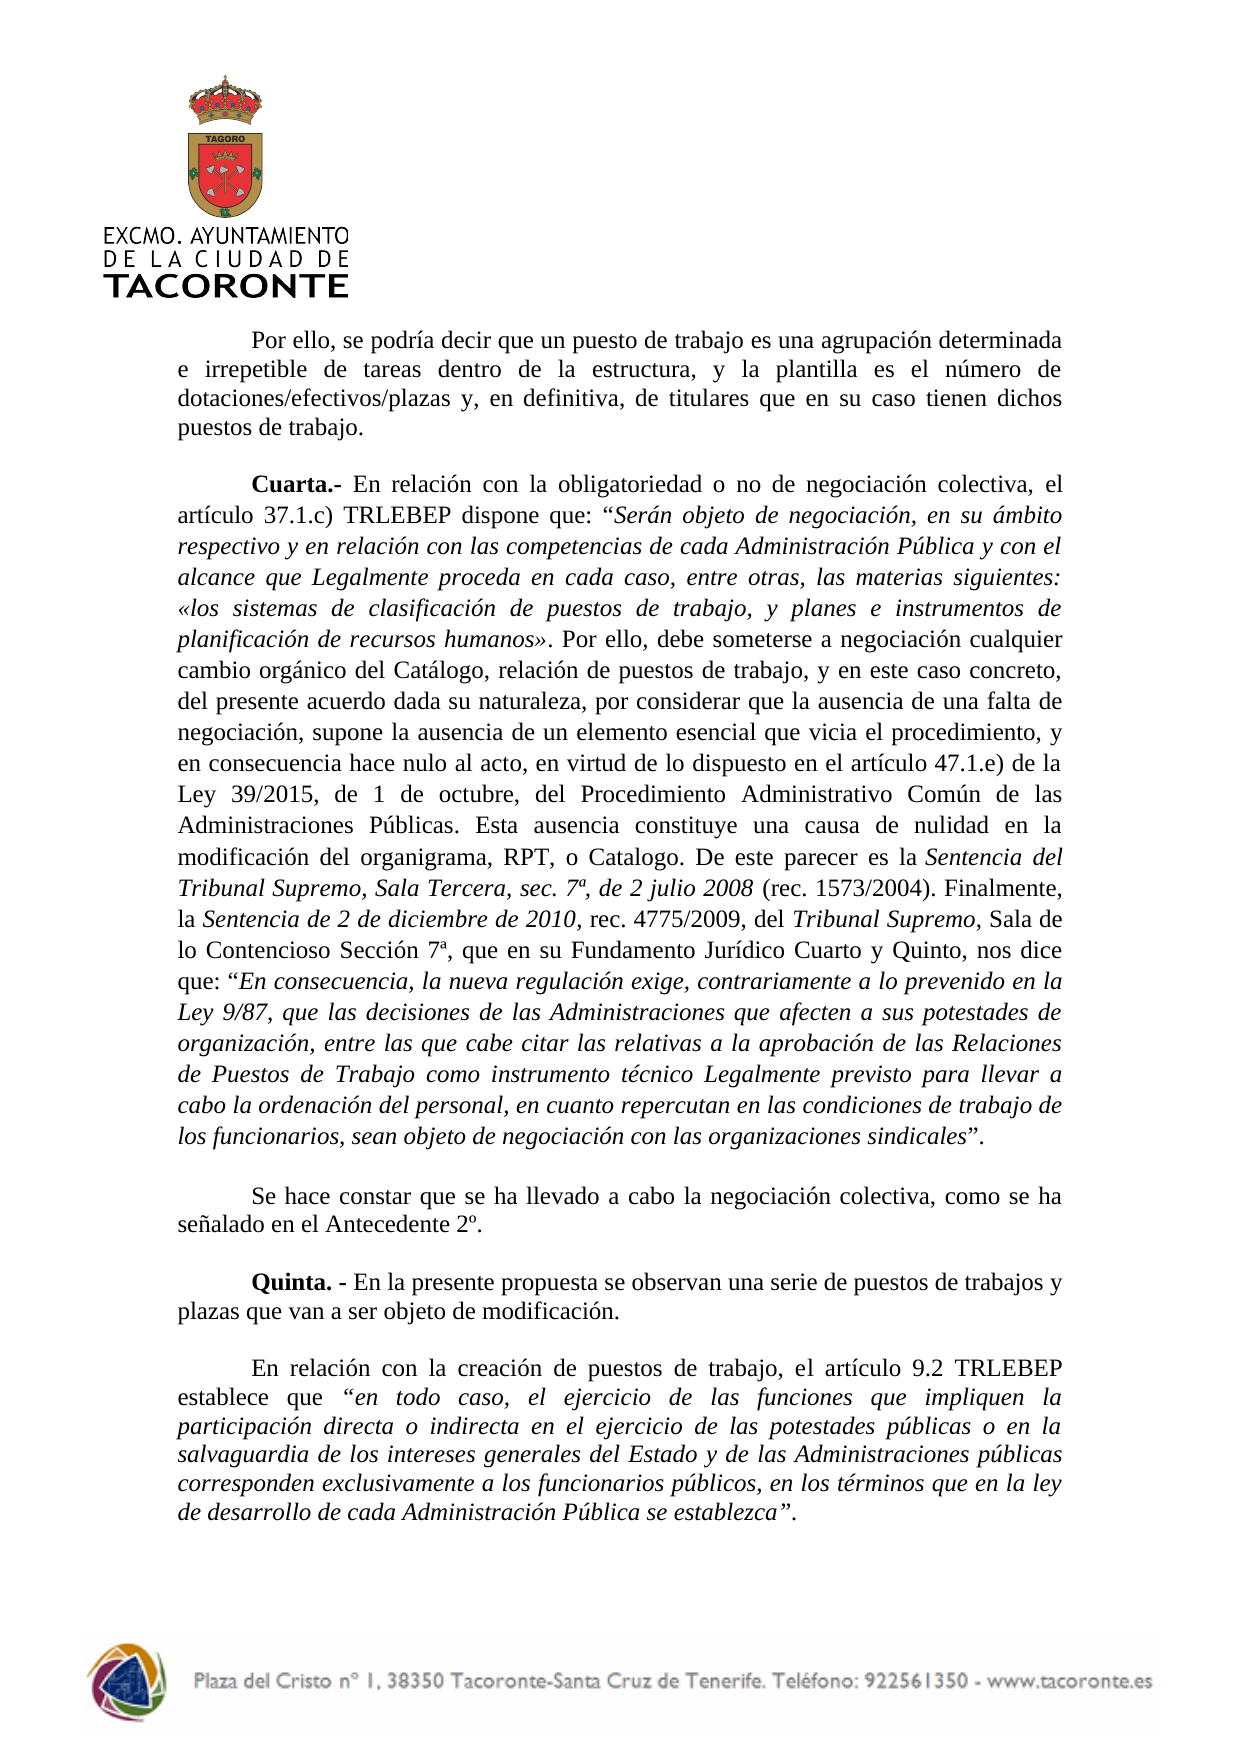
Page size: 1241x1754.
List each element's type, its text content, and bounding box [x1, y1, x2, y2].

text Por ello, se podría decir que un puesto de trabajo es una agrupación determinada e irrepetible de tareas dentro de la estructura, y la plantilla es el número de dotaciones/efectivos/plazas y, en definitiva, de titulares que en su caso tienen dichos puestos de trabajo. [177, 325, 1063, 440]
text Se hace constar que se ha llevado a cabo la negociación colectiva, como se ha señalado en el Antecedente 2º. [177, 1181, 1063, 1238]
picture [80, 1630, 1163, 1737]
text Quinta. - En la presente propuesta se observan una serie de puestos de trabajos y plazas que van a ser objeto de modificación. [177, 1267, 1063, 1324]
text En relación con la creación de puestos de trabajo, el artículo 9.2 TRLEBEP establece que “en todo caso, el ejercicio de las funciones que impliquen la participación directa o indirecta en el ejercicio de las potestades públicas o en la salvaguardia de los intereses generales del Estado y de las Administraciones públicas corresponden exclusivamente a los funcionarios públicos, en los términos que en la ley de desarrollo de cada Administración Pública se establezca”. [177, 1353, 1063, 1526]
text Cuarta.- En relación con la obligatoriedad o no de negociación colectiva, el artículo 37.1.c) TRLEBEP dispone que: “Serán objeto de negociación, en su ámbito respectivo y en relación con las competencias de cada Administración Pública y con el alcance que Legalmente proceda en cada caso, entre otras, las materias siguientes: «los sistemas de clasificación de puestos de trabajo, y planes e instrumentos de planificación de recursos humanos». Por ello, debe someterse a negociación cualquier cambio orgánico del Catálogo, relación de puestos de trabajo, y en este caso concreto, del presente acuerdo dada su naturaleza, por considerar que la ausencia de una falta de negociación, supone la ausencia de un elemento esencial que vicia el procedimiento, y en consecuencia hace nulo al acto, en virtud de lo dispuesto en el artículo 47.1.e) de la Ley 39/2015, de 1 de octubre, del Procedimiento Administrativo Común de las Administraciones Públicas. Esta ausencia constituye una causa de nulidad en la modificación del organigrama, RPT, o Catalogo. De este parecer es la Sentencia del Tribunal Supremo, Sala Tercera, sec. 7ª, de 2 julio 2008 (rec. 1573/2004). Finalmente, la Sentencia de 2 de diciembre de 2010, rec. 4775/2009, del Tribunal Supremo, Sala de lo Contencioso Sección 7ª, que en su Fundamento Jurídico Cuarto y Quinto, nos dice que: “En consecuencia, la nueva regulación exige, contrariamente a lo prevenido en la Ley 9/87, que las decisiones de las Administraciones que afecten a sus potestades de organización, entre las que cabe citar las relativas a la aprobación de las Relaciones de Puestos de Trabajo como instrumento técnico Legalmente previsto para llevar a cabo la ordenación del personal, en cuanto repercutan en las condiciones de trabajo de los funcionarios, sean objeto de negociación con las organizaciones sindicales”. [177, 469, 1063, 1150]
picture [103, 75, 348, 298]
